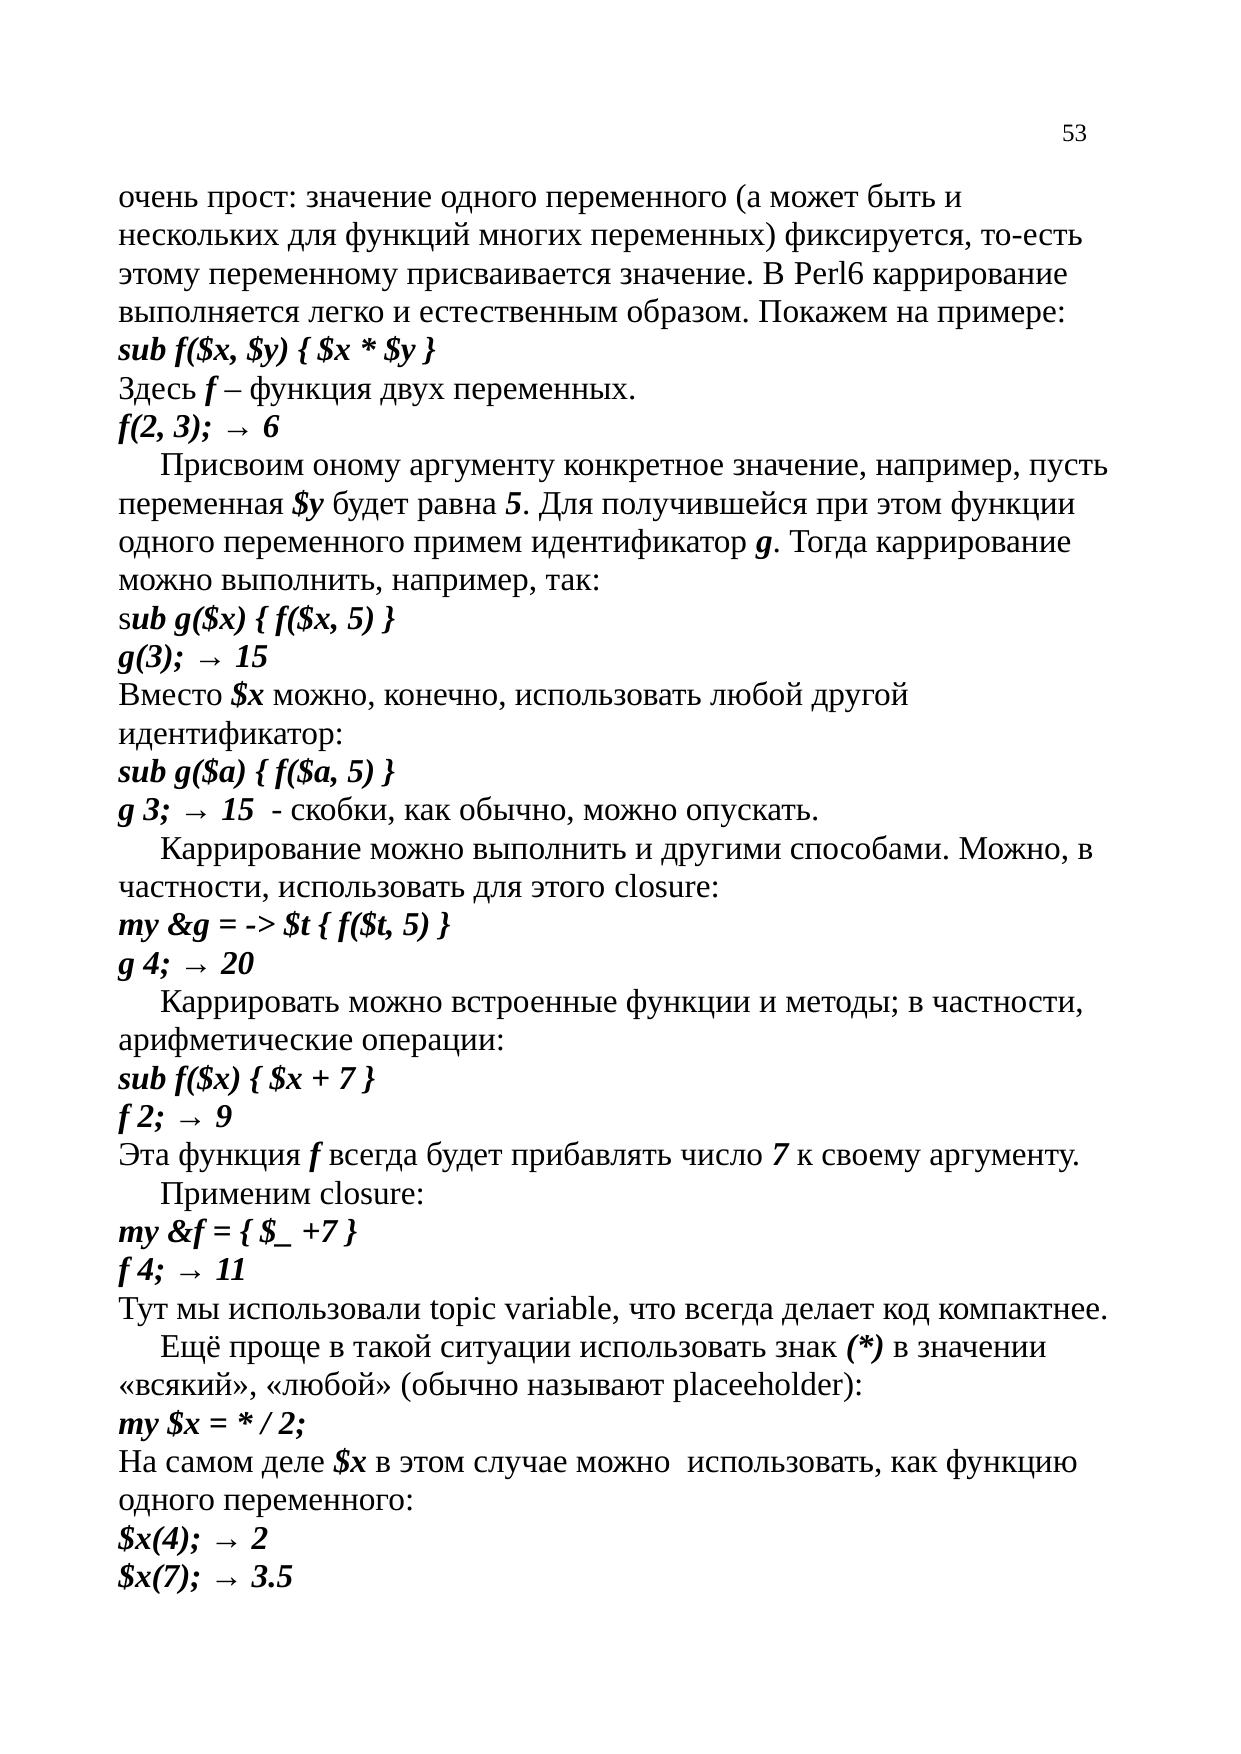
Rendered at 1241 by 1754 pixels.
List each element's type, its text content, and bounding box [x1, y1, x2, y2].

text Тут мы использовали topic variable, что всегда делает код компактнее. [118, 1288, 1122, 1326]
text На самом деле $x в этом случае можно использовать, как функцию одного переменного: [118, 1441, 1122, 1518]
text sub g($a) { f($a, 5) } [118, 751, 1122, 790]
text sub f($x) { $x + 7 } [118, 1058, 1122, 1096]
text my &f = { $_ +7 } [118, 1211, 1122, 1250]
text f 2; → 9 [118, 1096, 1122, 1135]
text sub f($x, $y) { $x * $y } [118, 330, 1122, 368]
text g 4; → 20 [118, 943, 1122, 981]
text g 3; → 15 - скобки, как обычно, можно опускать. [118, 790, 1122, 828]
text g(3); → 15 [118, 636, 1122, 675]
text Каррировать можно встроенные функции и методы; в частности, арифметические операции: [118, 981, 1122, 1058]
text f(2, 3); → 6 [118, 406, 1122, 445]
text $x(7); → 3.5 [118, 1556, 1122, 1595]
text Ещё проще в такой ситуации использовать знак (*) в значении «всякий», «любой» (обычно называют placeeholder): [118, 1326, 1122, 1403]
text Эта функция f всегда будет прибавлять число 7 к своему аргументу. [118, 1135, 1122, 1173]
text my &g = -> $t { f($t, 5) } [118, 905, 1122, 943]
text my $x = * / 2; [118, 1403, 1122, 1441]
text $x(4); → 2 [118, 1518, 1122, 1556]
text Здесь f – функция двух переменных. [118, 368, 1122, 406]
text Присвоим оному аргументу конкретное значение, например, пусть переменная $y будет равна 5. Для получившейся при этом функции одного переменного примем идентификатор g. Тогда каррирование можно выполнить, например, так: [118, 445, 1122, 598]
text Применим closure: [118, 1173, 1122, 1211]
text f 4; → 11 [118, 1250, 1122, 1288]
text Каррирование можно выполнить и другими способами. Можно, в частности, использовать для этого closure: [118, 828, 1122, 905]
text Вместо $x можно, конечно, использовать любой другой идентификатор: [118, 675, 1122, 751]
text sub g($x) { f($x, 5) } [118, 598, 1122, 636]
text очень прост: значение одного переменного (а может быть и нескольких для функций многих переменных) фиксируется, то-есть этому переменному присваивается значение. В Perl6 каррирование выполняется легко и естественным образом. Покажем на примере: [118, 176, 1122, 330]
